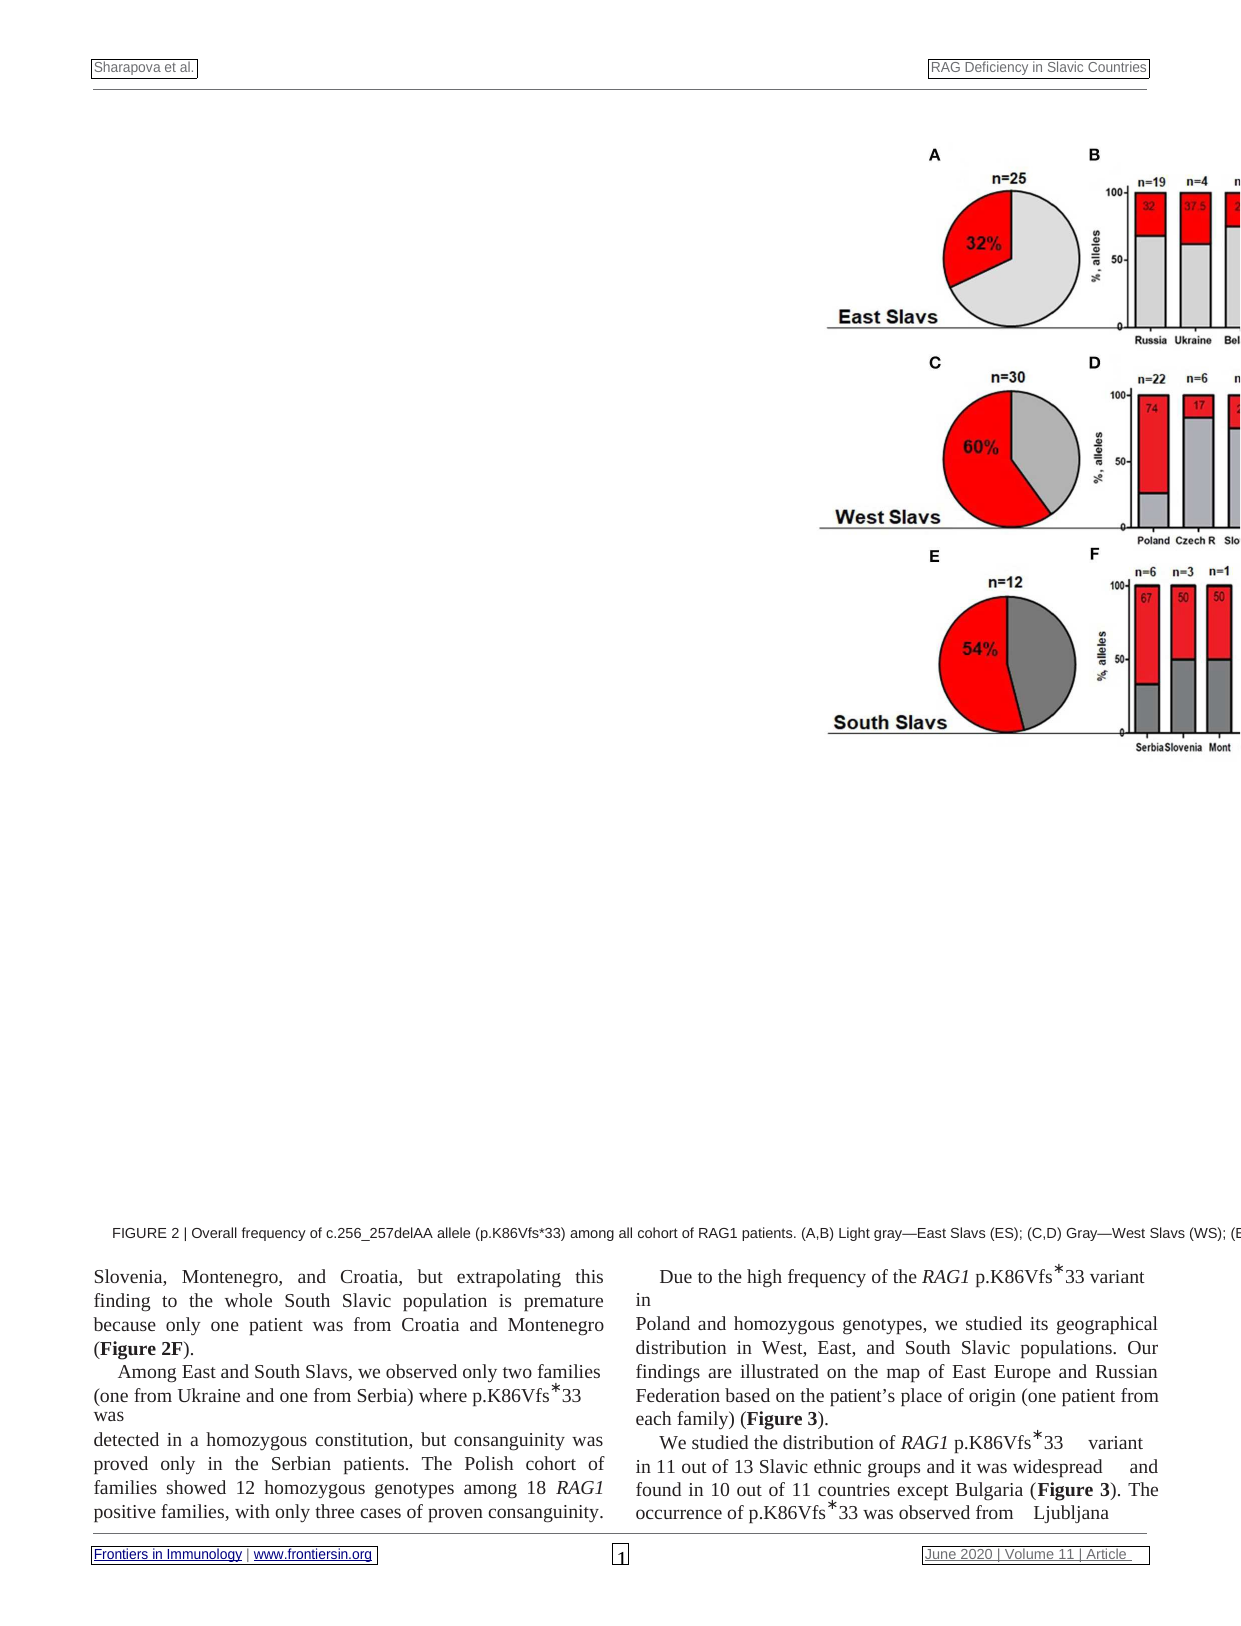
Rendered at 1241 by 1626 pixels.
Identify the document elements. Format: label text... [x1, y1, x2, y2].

text in 11 out of 13 Slavic ethnic groups and it was widespread and found in 10 out of 11 countries except Bulgaria (Figure 3). The occurrence of p.K86Vfs∗33 was observed from Ljubljana [635, 1455, 1159, 1524]
text Poland and homozygous genotypes, we studied its geographical distribution in West, East, and South Slavic populations. Our findings are illustrated on the map of East Europe and Russian Federation based on the patient’s place of origin (one patient from each family) (Figure 3). [635, 1312, 1159, 1430]
picture [816, 142, 1241, 762]
text We studied the distribution of RAG1 p.K86Vfs∗33 variant [635, 1431, 1159, 1454]
text Slovenia, Montenegro, and Croatia, but extrapolating this finding to the whole South Slavic population is premature because only one patient was from Croatia and Montenegro (Figure 2F). [93, 1265, 604, 1359]
text Due to the high frequency of the RAG1 p.K86Vfs∗33 variant in [635, 1265, 1159, 1311]
text detected in a homozygous constitution, but consanguinity was proved only in the Serbian patients. The Polish cohort of families showed 12 homozygous genotypes among 18 RAG1 positive families, with only three cases of proven consanguinity. [93, 1428, 604, 1523]
text Among East and South Slavs, we observed only two families (one from Ukraine and one from Serbia) where p.K86Vfs∗33 was [93, 1363, 604, 1426]
